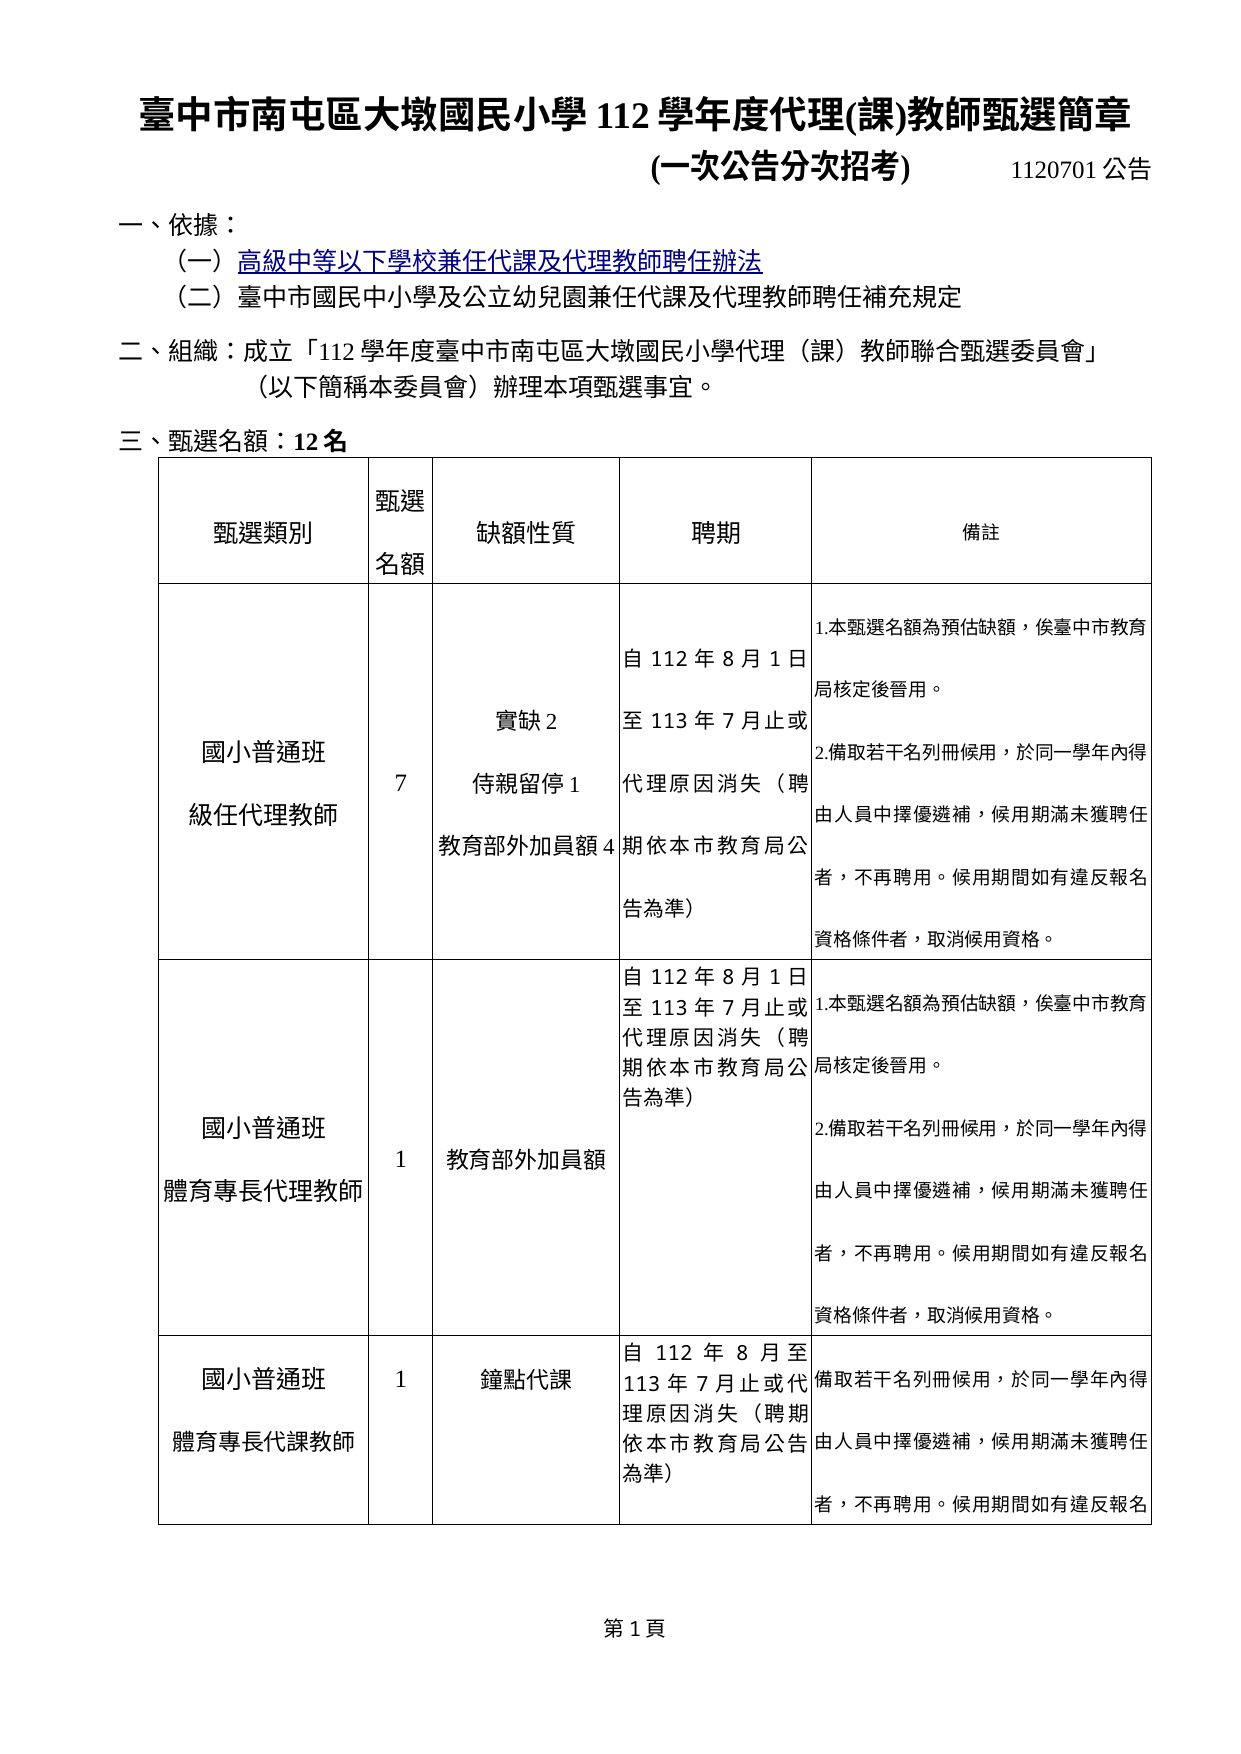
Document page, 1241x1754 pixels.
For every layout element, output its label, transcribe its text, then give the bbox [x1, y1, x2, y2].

table_cell 1 [369, 960, 432, 1335]
table_cell 國小普通班 體育專長代課教師 [159, 1336, 368, 1524]
table_cell 實缺2 侍親留停1 教育部外加員額4 [433, 584, 619, 959]
table_header 聘期 [620, 458, 811, 583]
text 三、甄選名額：12名 [118, 421, 1152, 457]
text （二）臺中市國民中小學及公立幼兒園兼任代課及代理教師聘任補充規定 [162, 278, 1152, 314]
table_cell 1.本甄選名額為預估缺額，俟臺中市教育局核定後晉用。 2.備取若干名列冊候用，於同一學年內得由人員中擇優遴補，候用期滿未獲聘任者，不再聘用。候用期間如有違反報名資格條件者，取消候用資格。 [812, 960, 1151, 1335]
table_cell 教育部外加員額 [433, 960, 619, 1335]
text 二、組織：成立「112學年度臺中市南屯區大墩國民小學代理（課）教師聯合甄選委員會」（以下簡稱本委員會）辦理本項甄選事宜。 [118, 331, 1152, 404]
table_cell 備取若干名列冊候用，於同一學年內得由人員中擇優遴補，候用期滿未獲聘任者，不再聘用。候用期間如有違反報名 [812, 1336, 1151, 1524]
table_cell 鐘點代課 [433, 1336, 619, 1524]
table_header 備註 [812, 458, 1151, 583]
table_cell 國小普通班 級任代理教師 [159, 584, 368, 959]
table_header 缺額性質 [433, 458, 619, 583]
text (一次公告分次招考) 1120701公告 [118, 140, 1152, 188]
table_header 甄選類別 [159, 458, 368, 583]
text 臺中市南屯區大墩國民小學112學年度代理(課)教師甄選簡章 [118, 85, 1152, 140]
table_cell 1.本甄選名額為預估缺額，俟臺中市教育局核定後晉用。 2.備取若干名列冊候用，於同一學年內得由人員中擇優遴補，候用期滿未獲聘任者，不再聘用。候用期間如有違反報名資格條件者，取消候用資格。 [812, 584, 1151, 959]
table_cell 7 [369, 584, 432, 959]
text 一、依據： [118, 205, 1152, 241]
table_cell 自112年8月至113年7月止或代理原因消失（聘期依本市教育局公告為準） [620, 1336, 811, 1524]
table_cell 1 [369, 1336, 432, 1524]
text （一）高級中等以下學校兼任代課及代理教師聘任辦法 [162, 241, 1152, 278]
table_cell 自112年8月1日至113年7月止或代理原因消失（聘期依本市教育局公告為準） [620, 960, 811, 1335]
table_cell 自112年8月1日至113年7月止或代理原因消失（聘期依本市教育局公告為準） [620, 584, 811, 959]
table_header 甄選名額 [369, 458, 432, 583]
table_cell 國小普通班 體育專長代理教師 [159, 960, 368, 1335]
